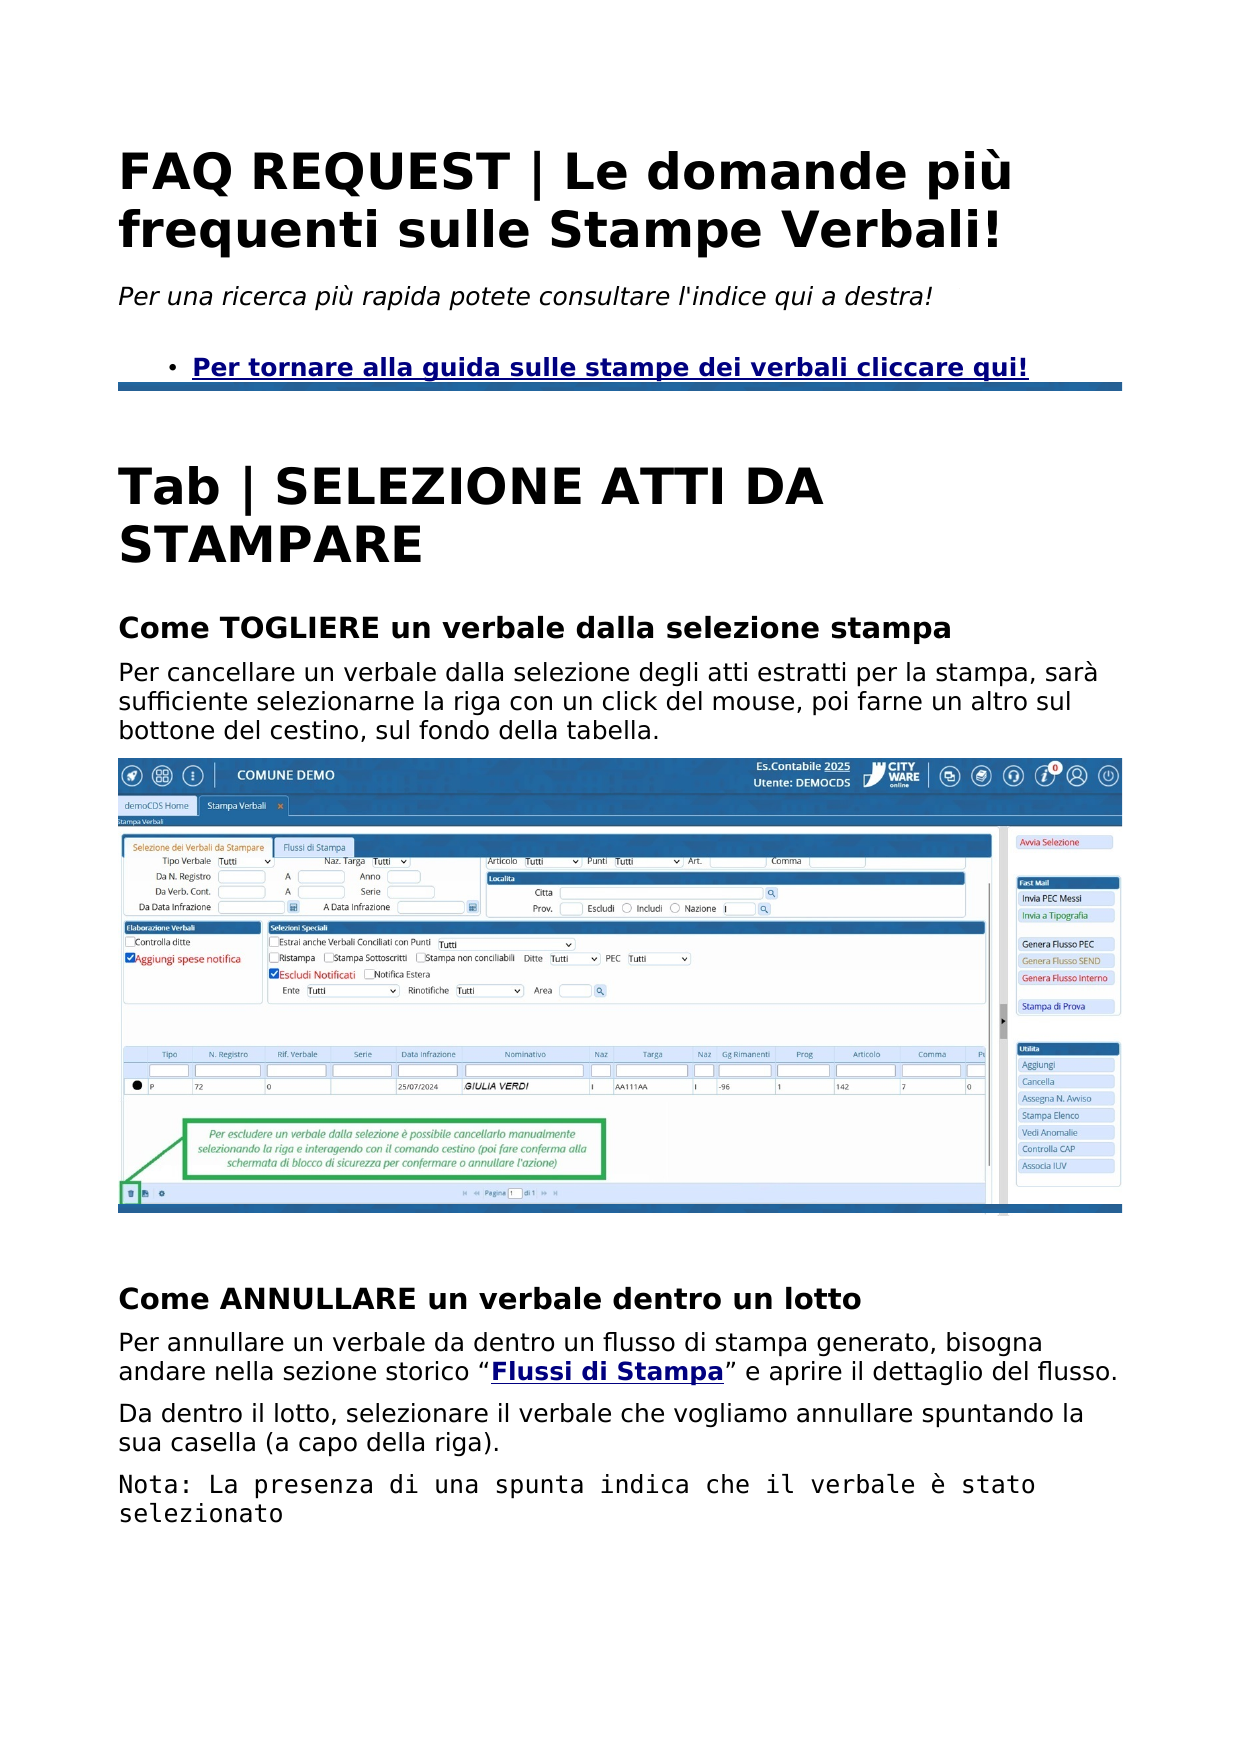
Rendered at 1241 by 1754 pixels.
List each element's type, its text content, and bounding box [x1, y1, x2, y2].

picture [118, 382, 1123, 391]
text Da dentro il lotto, selezionare il verbale che vogliamo annullare spuntando la sua casella (a capo della riga). [118, 1399, 1122, 1458]
list Per tornare alla guida sulle stampe dei verbali cliccare qui! [177, 353, 1122, 382]
subtitle Come ANNULLARE un verbale dentro un lotto [118, 1282, 1122, 1316]
text Nota: La presenza di una spunta indica che il verbale è stato selezionato [118, 1470, 1122, 1528]
subtitle Tab | SELEZIONE ATTI DA STAMPARE [118, 458, 1122, 574]
text Per annullare un verbale da dentro un flusso di stampa generato, bisogna andare nella sezione storico “Flussi di Stampa” e aprire il dettaglio del flusso. [118, 1328, 1122, 1387]
text Per una ricerca più rapida potete consultare l'indice qui a destra! [118, 272, 1122, 311]
subtitle Come TOGLIERE un verbale dalla selezione stampa [118, 612, 1122, 646]
text Per cancellare un verbale dalla selezione degli atti estratti per la stampa, sarà sufficiente selezionarne la riga con un click del mouse, poi farne un altro sul bottone del cestino, sul fondo della tabella. [118, 658, 1122, 746]
picture [118, 758, 1123, 1216]
subtitle FAQ REQUEST | Le domande più frequenti sulle Stampe Verbali! [118, 143, 1122, 259]
